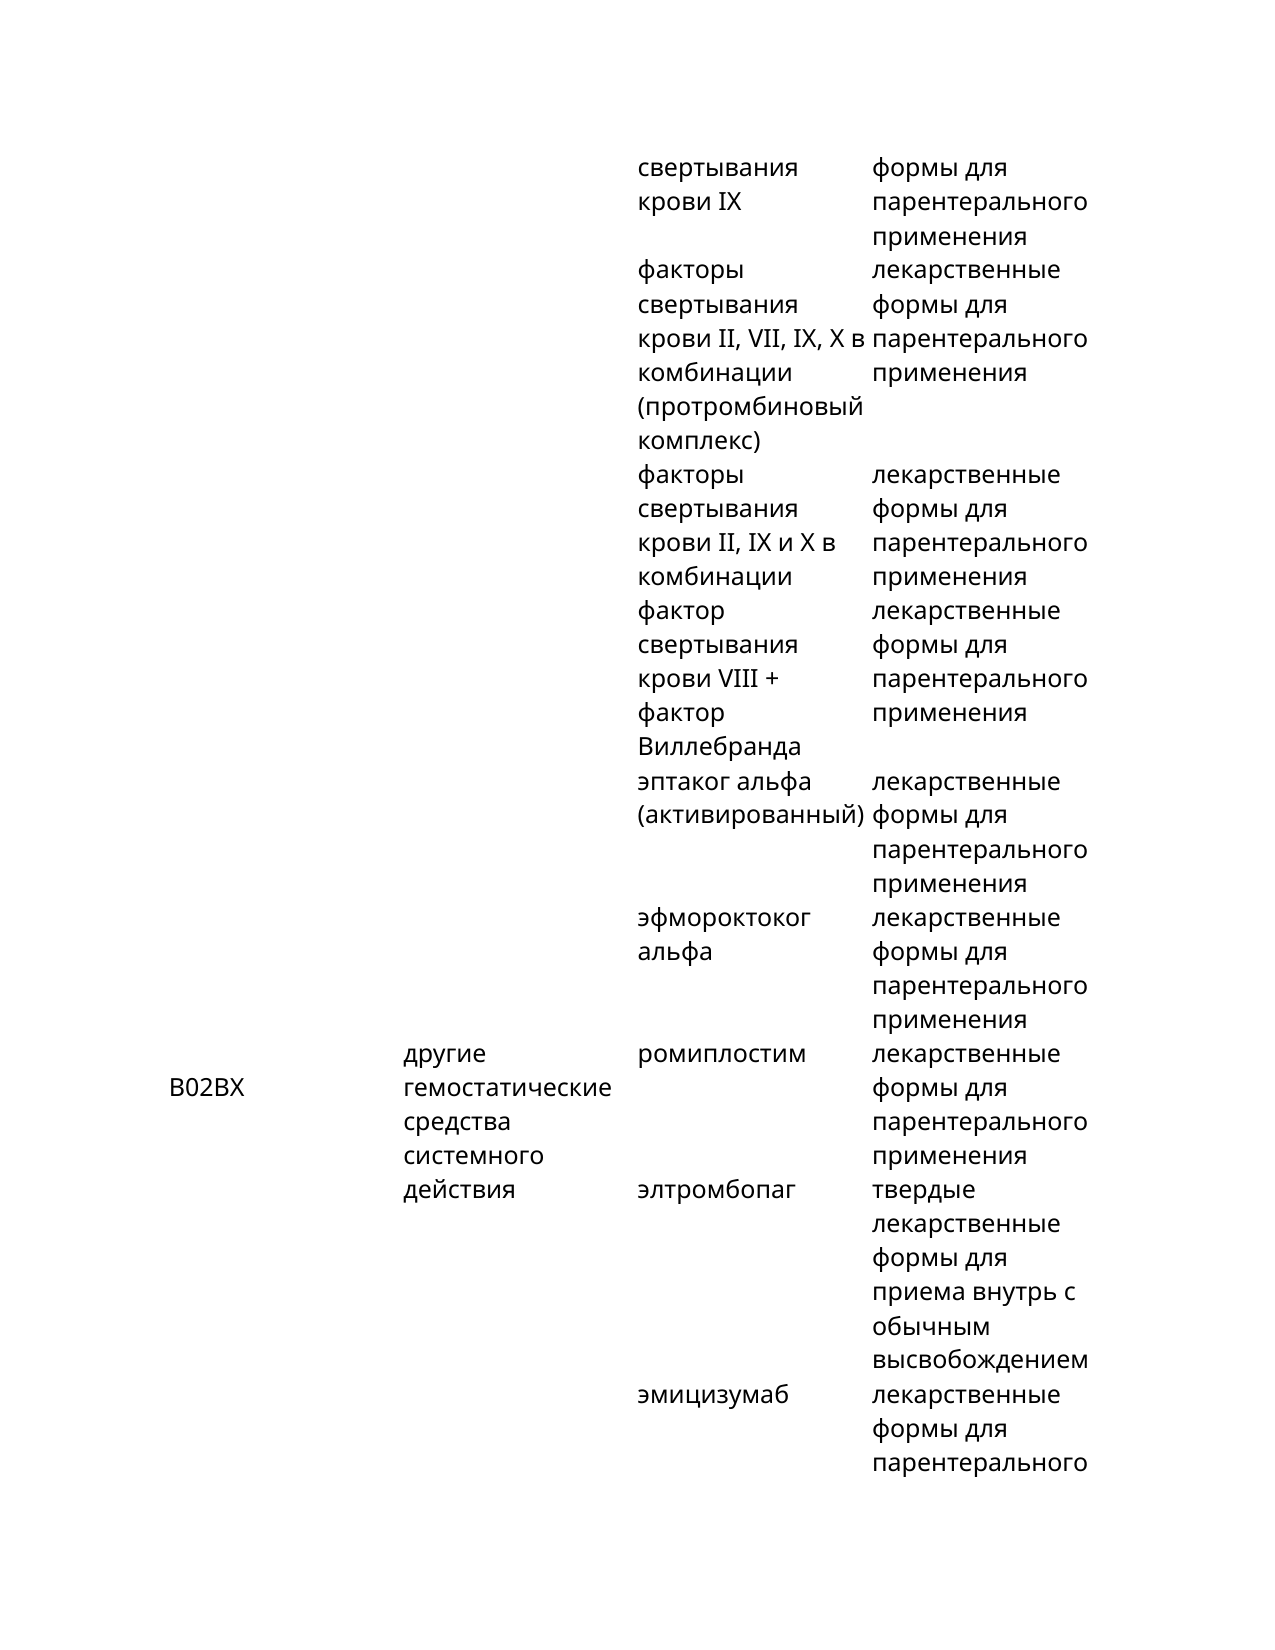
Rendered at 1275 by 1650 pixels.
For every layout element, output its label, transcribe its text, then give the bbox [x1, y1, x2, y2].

table_cell лекарственные формы для парентерального применения [872, 457, 1106, 593]
table_cell формы для парентерального применения [872, 150, 1106, 252]
table_cell эфмороктоког альфа [638, 899, 872, 1036]
table_cell лекарственные формы для парентерального применения [872, 252, 1106, 457]
table_cell ромиплостим [638, 1036, 872, 1172]
table_cell [169, 150, 403, 1036]
table_cell другие гемостатические средства системного действия [403, 1036, 637, 1478]
table_cell твердые лекарственные формы для приема внутрь с обычным высвобождением [872, 1172, 1106, 1376]
table_cell лекарственные формы для парентерального [872, 1376, 1106, 1478]
table_cell лекарственные формы для парентерального применения [872, 763, 1106, 899]
table_cell эмицизумаб [638, 1376, 872, 1478]
table_cell [403, 150, 637, 1036]
table_cell лекарственные формы для парентерального применения [872, 1036, 1106, 1172]
table_cell лекарственные формы для парентерального применения [872, 899, 1106, 1036]
table_cell эптаког альфа (активированный) [638, 763, 872, 899]
table_cell факторы свертывания крови II, IX и X в комбинации [638, 457, 872, 593]
table_cell элтромбопаг [638, 1172, 872, 1376]
table_cell лекарственные формы для парентерального применения [872, 593, 1106, 763]
table_cell фактор свертывания крови VIII + фактор Виллебранда [638, 593, 872, 763]
table_cell свертывания крови IX [638, 150, 872, 252]
table_cell B02BX [169, 1036, 403, 1478]
table_cell факторы свертывания крови II, VII, IX, X в комбинации (протромбиновый комплекс) [638, 252, 872, 457]
